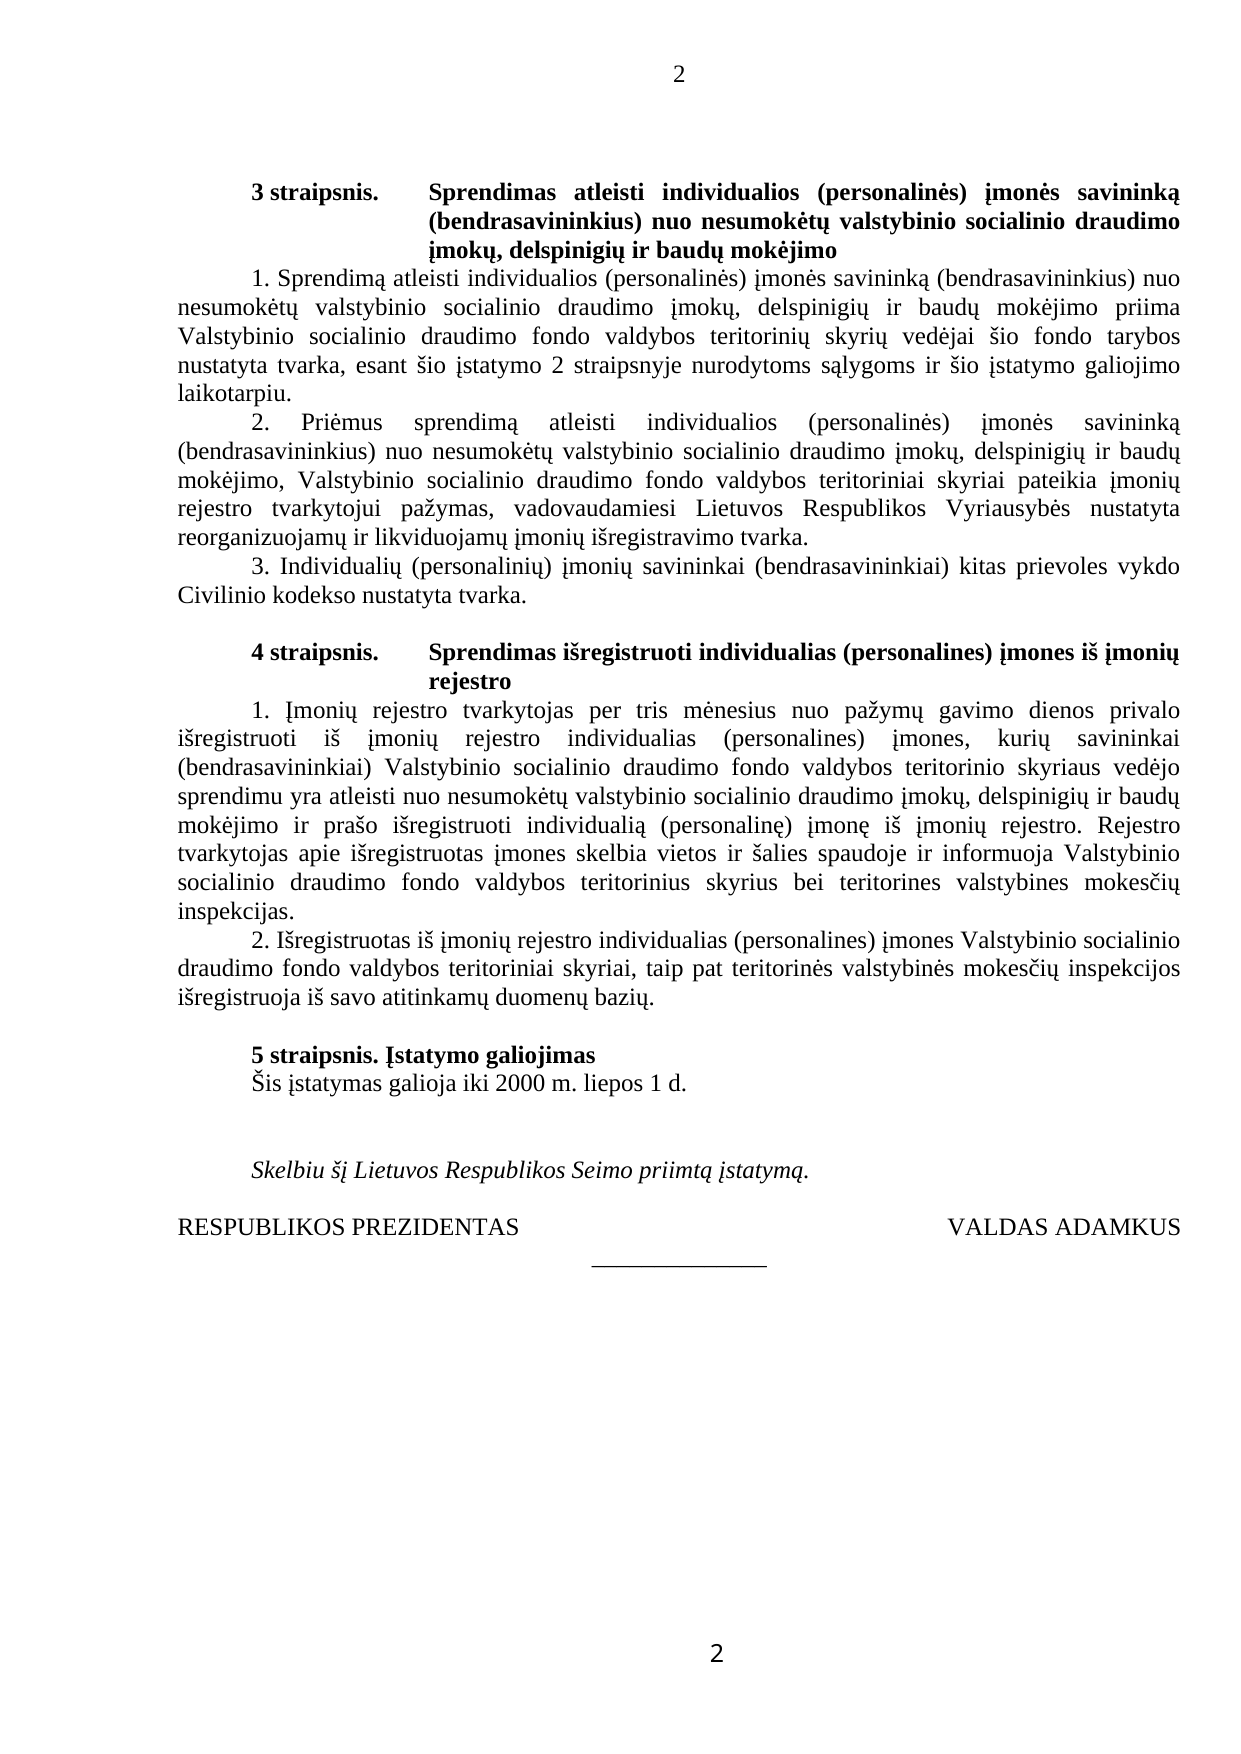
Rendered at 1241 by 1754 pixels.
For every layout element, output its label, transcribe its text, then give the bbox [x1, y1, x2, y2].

text 3 straipsnis. Sprendimas atleisti individualios (personalinės) įmonės savininką (bendrasavininkius) nuo nesumokėtų valstybinio socialinio draudimo įmokų, delspinigių ir baudų mokėjimo [251, 177, 1181, 263]
text RESPUBLIKOS PREZIDENTAS VALDAS ADAMKUS [177, 1212, 1181, 1241]
text 3. Individualių (personalinių) įmonių savininkai (bendrasavininkiai) kitas prievoles vykdo Civilinio kodekso nustatyta tvarka. [177, 551, 1181, 608]
text Šis įstatymas galioja iki 2000 m. liepos 1 d. [177, 1068, 1181, 1097]
text 1. Sprendimą atleisti individualios (personalinės) įmonės savininką (bendrasavininkius) nuo nesumokėtų valstybinio socialinio draudimo įmokų, delspinigių ir baudų mokėjimo priima Valstybinio socialinio draudimo fondo valdybos teritorinių skyrių vedėjai šio fondo tarybos nustatyta tvarka, esant šio įstatymo 2 straipsnyje nurodytoms sąlygoms ir šio įstatymo galiojimo laikotarpiu. [177, 263, 1181, 407]
text Skelbiu šį Lietuvos Respublikos Seimo priimtą įstatymą. [177, 1155, 1181, 1183]
text 4 straipsnis. Sprendimas išregistruoti individualias (personalines) įmones iš įmonių rejestro [251, 637, 1181, 695]
text 2. Priėmus sprendimą atleisti individualios (personalinės) įmonės savininką (bendrasavininkius) nuo nesumokėtų valstybinio socialinio draudimo įmokų, delspinigių ir baudų mokėjimo, Valstybinio socialinio draudimo fondo valdybos teritoriniai skyriai pateikia įmonių rejestro tvarkytojui pažymas, vadovaudamiesi Lietuvos Respublikos Vyriausybės nustatyta reorganizuojamų ir likviduojamų įmonių išregistravimo tvarka. [177, 407, 1181, 551]
text 5 straipsnis. Įstatymo galiojimas [177, 1040, 1181, 1068]
text 1. Įmonių rejestro tvarkytojas per tris mėnesius nuo pažymų gavimo dienos privalo išregistruoti iš įmonių rejestro individualias (personalines) įmones, kurių savininkai (bendrasavininkiai) Valstybinio socialinio draudimo fondo valdybos teritorinio skyriaus vedėjo sprendimu yra atleisti nuo nesumokėtų valstybinio socialinio draudimo įmokų, delspinigių ir baudų mokėjimo ir prašo išregistruoti individualią (personalinę) įmonę iš įmonių rejestro. Rejestro tvarkytojas apie išregistruotas įmones skelbia vietos ir šalies spaudoje ir informuoja Valstybinio socialinio draudimo fondo valdybos teritorinius skyrius bei teritorines valstybines mokesčių inspekcijas. [177, 695, 1181, 925]
text 2. Išregistruotas iš įmonių rejestro individualias (personalines) įmones Valstybinio socialinio draudimo fondo valdybos teritoriniai skyriai, taip pat teritorinės valstybinės mokesčių inspekcijos išregistruoja iš savo atitinkamų duomenų bazių. [177, 925, 1181, 1011]
text ______________ [177, 1241, 1181, 1270]
